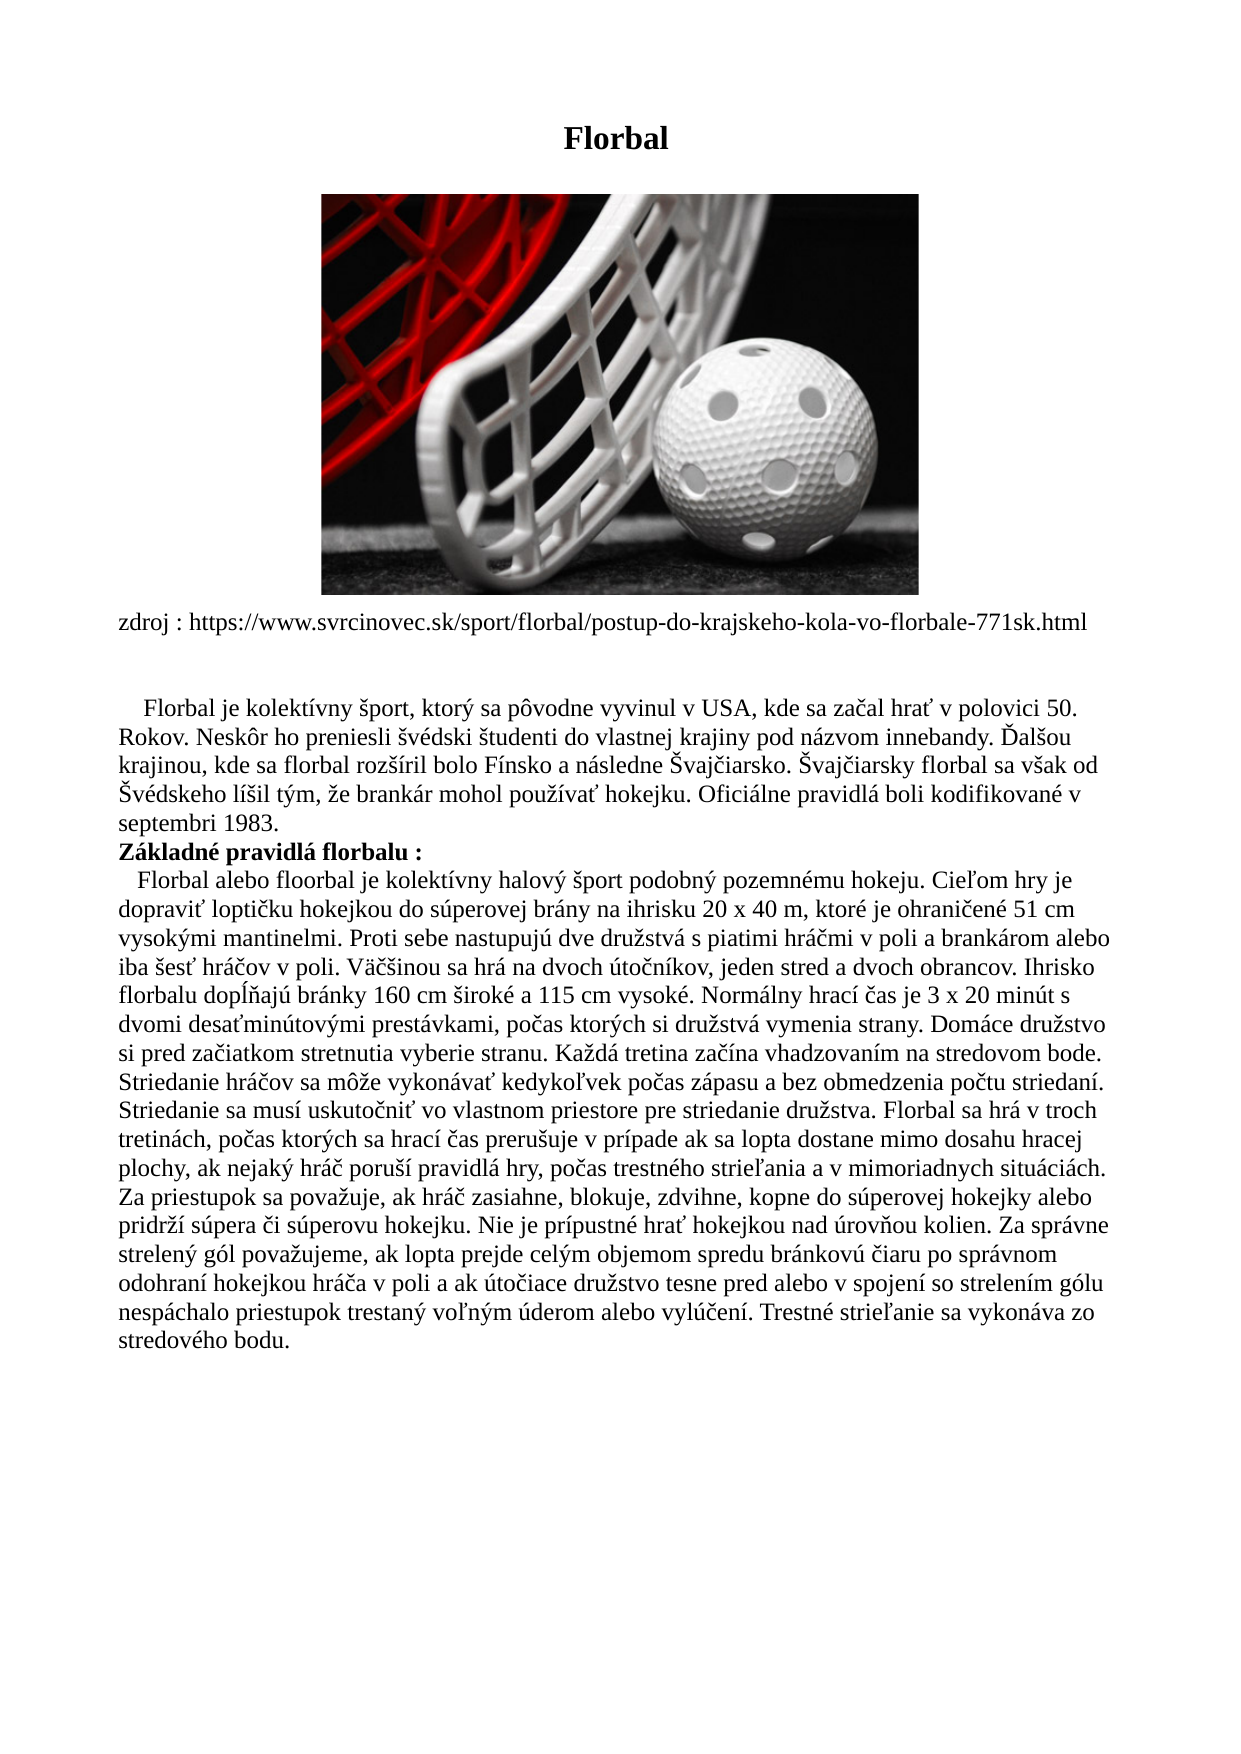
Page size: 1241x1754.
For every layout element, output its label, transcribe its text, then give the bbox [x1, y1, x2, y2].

text zdroj : https://www.svrcinovec.sk/sport/florbal/postup-do-krajskeho-kola-vo-florbale-771sk.html [118, 607, 1122, 636]
text Florbal je kolektívny šport, ktorý sa pôvodne vyvinul v USA, kde sa začal hrať v polovici 50. Rokov. Neskôr ho preniesli švédski študenti do vlastnej krajiny pod názvom innebandy. Ďalšou krajinou, kde sa florbal rozšíril bolo Fínsko a následne Švajčiarsko. Švajčiarsky florbal sa však od Švédskeho líšil tým, že brankár mohol používať hokejku. Oficiálne pravidlá boli kodifikované v septembri 1983. [118, 693, 1122, 837]
picture [321, 194, 919, 595]
text Florbal alebo floorbal je kolektívny halový šport podobný pozemnému hokeju. Cieľom hry je dopraviť loptičku hokejkou do súperovej brány na ihrisku 20 x 40 m, ktoré je ohraničené 51 cm vysokými mantinelmi. Proti sebe nastupujú dve družstvá s piatimi hráčmi v poli a brankárom alebo iba šesť hráčov v poli. Väčšinou sa hrá na dvoch útočníkov, jeden stred a dvoch obrancov. Ihrisko florbalu dopĺňajú bránky 160 cm široké a 115 cm vysoké. Normálny hrací čas je 3 x 20 minút s dvomi desaťminútovými prestávkami, počas ktorých si družstvá vymenia strany. Domáce družstvo si pred začiatkom stretnutia vyberie stranu. Každá tretina začína vhadzovaním na stredovom bode. Striedanie hráčov sa môže vykonávať kedykoľvek počas zápasu a bez obmedzenia počtu striedaní. Striedanie sa musí uskutočniť vo vlastnom priestore pre striedanie družstva. Florbal sa hrá v troch tretinách, počas ktorých sa hrací čas prerušuje v prípade ak sa lopta dostane mimo dosahu hracej plochy, ak nejaký hráč poruší pravidlá hry, počas trestného strieľania a v mimoriadnych situáciách. Za priestupok sa považuje, ak hráč zasiahne, blokuje, zdvihne, kopne do súperovej hokejky alebo pridrží súpera či súperovu hokejku. Nie je prípustné hrať hokejkou nad úrovňou kolien. Za správne strelený gól považujeme, ak lopta prejde celým objemom spredu bránkovú čiaru po správnom odohraní hokejkou hráča v poli a ak útočiace družstvo tesne pred alebo v spojení so strelením gólu nespáchalo priestupok trestaný voľným úderom alebo vylúčení. Trestné strieľanie sa vykonáva zo stredového bodu. [118, 866, 1122, 1354]
text Florbal [118, 118, 1122, 156]
text Základné pravidlá florbalu : [118, 837, 1122, 866]
